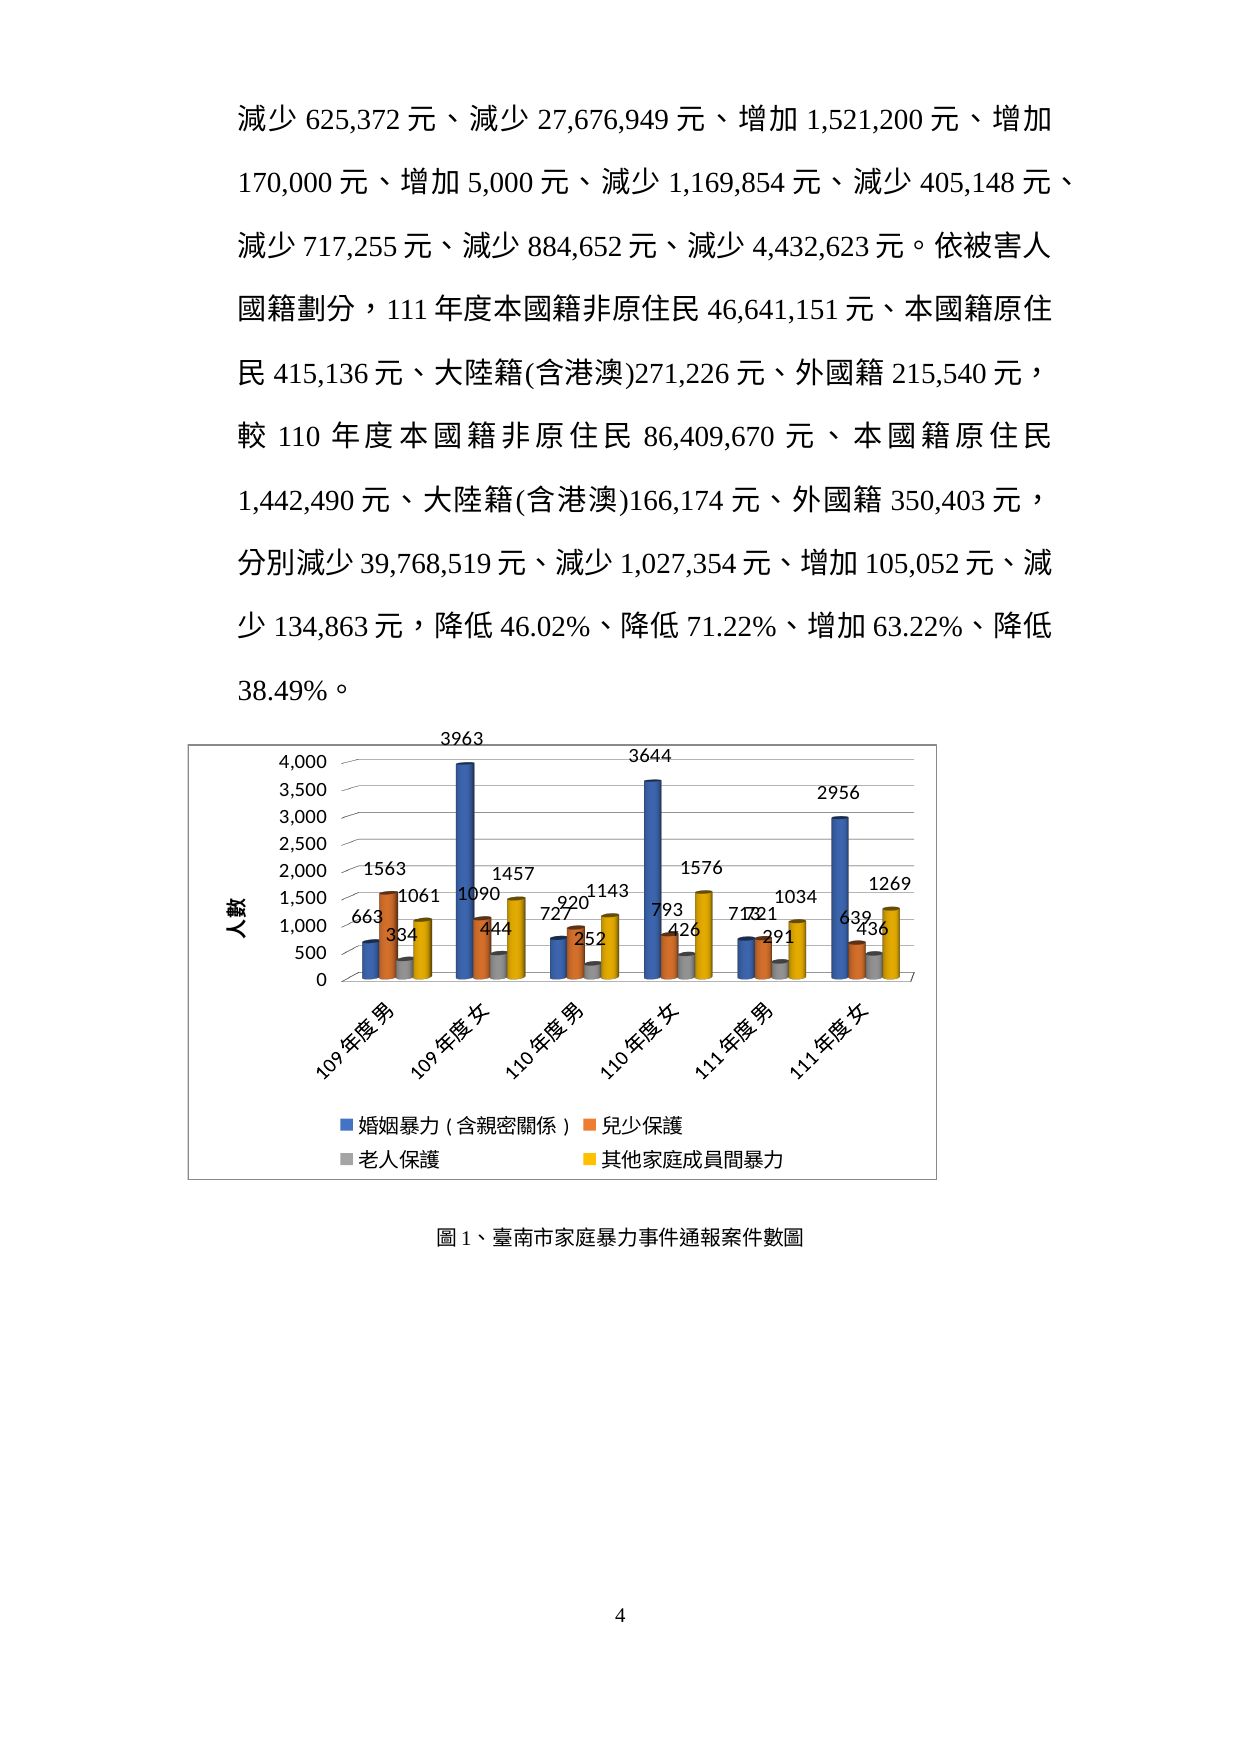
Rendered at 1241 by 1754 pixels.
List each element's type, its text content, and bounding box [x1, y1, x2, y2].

list 111年度本市家庭暴力被害人保護扶助金額為47,543,053元，較110年度88,368,737元減少40,825,684元，降低46.20%。依扶助項目劃分，111年度緊急生活扶助202,070元、生活扶助11,846,136元、急難救助255,000元、租金補助610,800元、醫療補助976,874元、庇護安置22,892,051元、心理治療諮商與輔導費用3,073,800元、律師費用補助250,000元、訴訟費用補助5,000元、子女生活津貼補助1,055,732元、子女教育補助166,756元、兒童托育費用津貼28,000元、民間慈善團體資助1,000,176元及其他補助5,180,658元，較110年度緊急生活扶助290,418元、生活扶助17,543,219元、急難救助1,023,500元、租金補助666,900元、醫療補助1,602,246元、庇護安置50,569,000元、心理治療諮商與輔導費用1,552,600元、律師費用補助80,000元、訴訟費用補助0元、子女生活津貼補助2,225,586元、子女教育補助571,904元、兒童托育費用津貼745,255元、民間慈善團體資助1,884,828元及其他補助9,613,281元，分別減少88,348元、減少5,697,083元、減少768,500元、減少56,100元、減少625,372元、減少27,676,949元、增加1,521,200元、增加170,000元、增加5,000元、減少1,169,854元、減少405,148元、減少717,255元、減少884,652元、減少4,432,623元。依被害人國籍劃分，111年度本國籍非原住民46,641,151元、本國籍原住民415,136元、大陸籍(含港澳)271,226元、外國籍215,540元，較110年度本國籍非原住民86,409,670元、本國籍原住民1,442,490元、大陸籍(含港澳)166,174元、外國籍350,403元，分別減少39,768,519元、減少1,027,354元、增加105,052元、減少134,863元，降低46.02%、降低71.22%、增加63.22%、降低38.49%。 [187, 96, 1053, 709]
text 圖1、臺南市家庭暴力事件通報案件數圖 [187, 1194, 1053, 1257]
